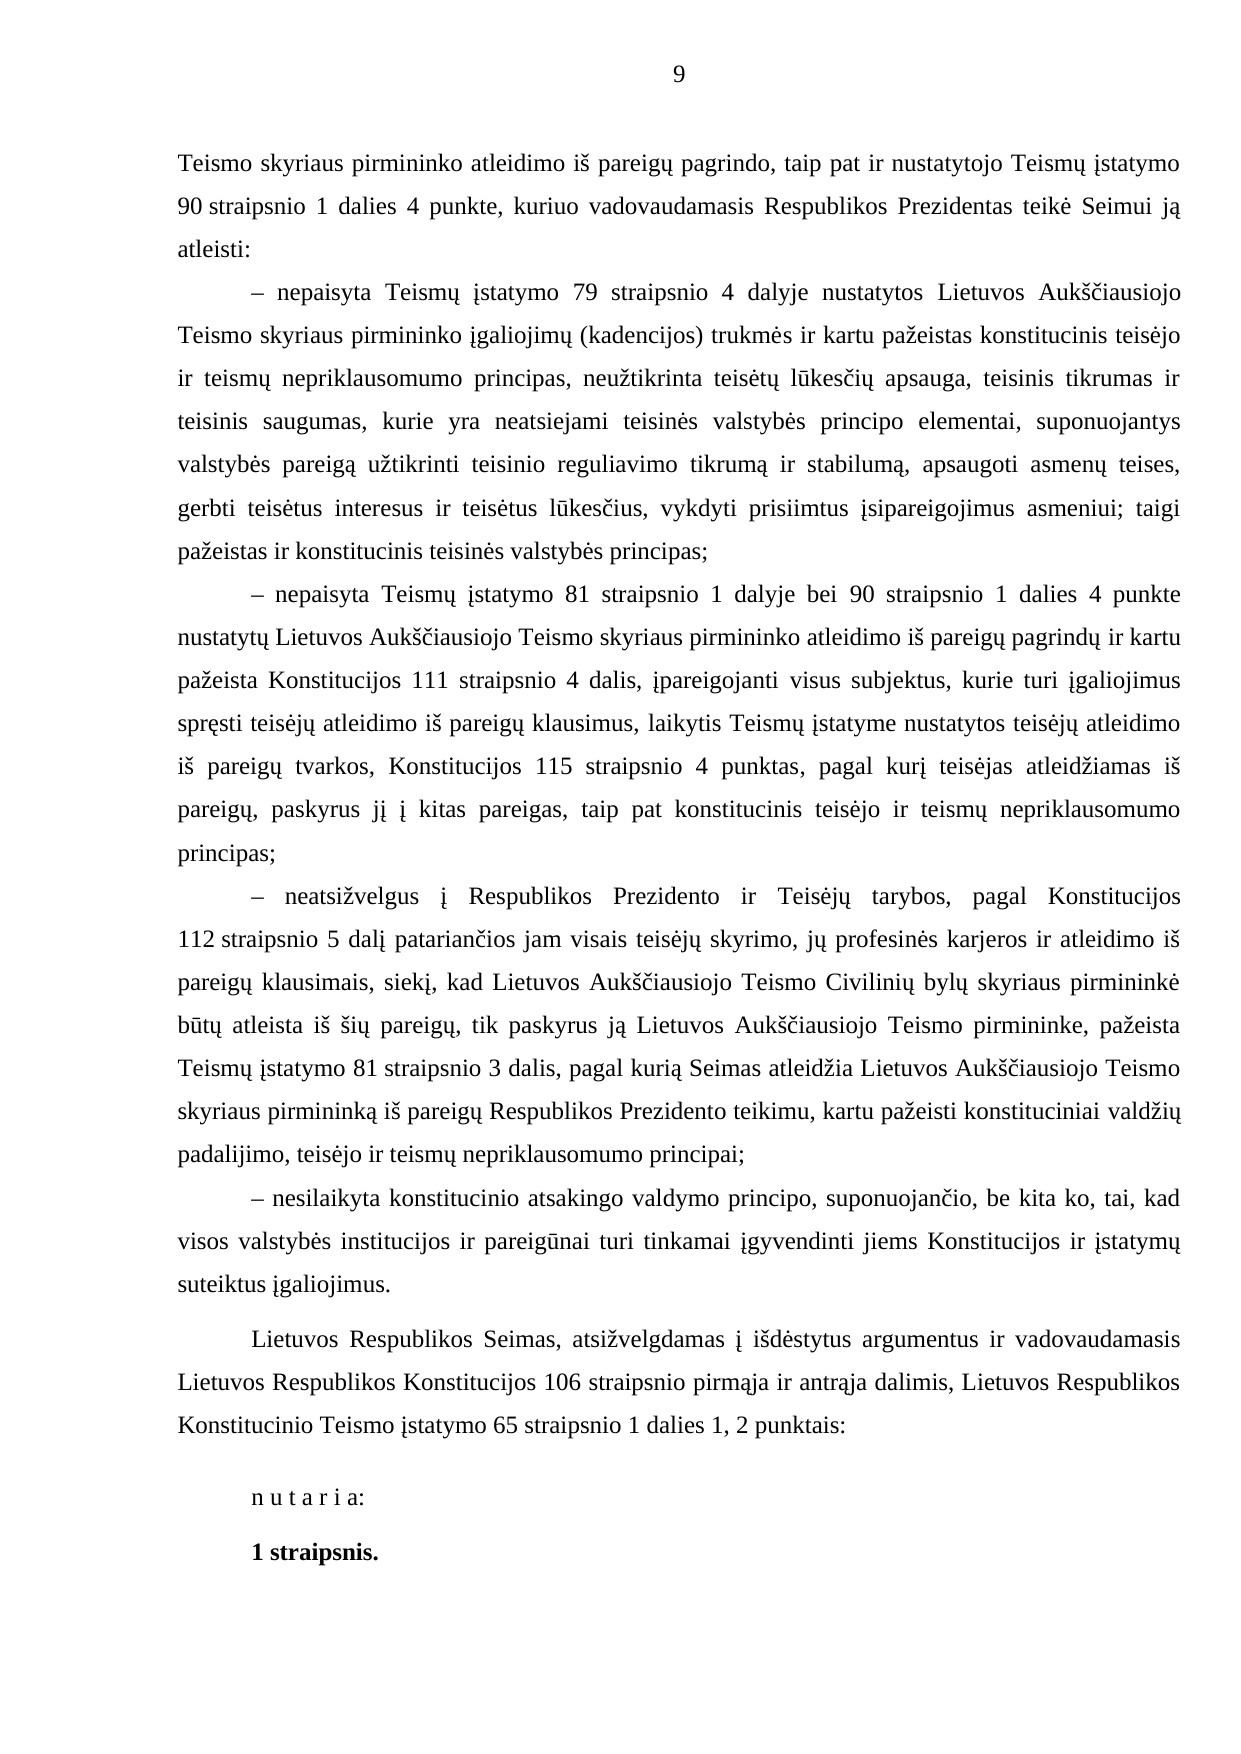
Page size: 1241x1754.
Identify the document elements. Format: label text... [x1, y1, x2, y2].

text 1 straipsnis. [177, 1537, 1181, 1566]
text Lietuvos Respublikos Seimas, atsižvelgdamas į išdėstytus argumentus ir vadovaudamasis Lietuvos Respublikos Konstitucijos 106 straipsnio pirmąja ir antrąja dalimis, Lietuvos Respublikos Konstitucinio Teismo įstatymo 65 straipsnio 1 dalies 1, 2 punktais: [177, 1324, 1181, 1439]
text – nepaisyta Teismų įstatymo 81 straipsnio 1 dalyje bei 90 straipsnio 1 dalies 4 punkte nustatytų Lietuvos Aukščiausiojo Teismo skyriaus pirmininko atleidimo iš pareigų pagrindų ir kartu pažeista Konstitucijos 111 straipsnio 4 dalis, įpareigojanti visus subjektus, kurie turi įgaliojimus spręsti teisėjų atleidimo iš pareigų klausimus, laikytis Teismų įstatyme nustatytos teisėjų atleidimo iš pareigų tvarkos, Konstitucijos 115 straipsnio 4 punktas, pagal kurį teisėjas atleidžiamas iš pareigų, paskyrus jį į kitas pareigas, taip pat konstitucinis teisėjo ir teismų nepriklausomumo principas; [177, 579, 1181, 866]
text – nesilaikyta konstitucinio atsakingo valdymo principo, suponuojančio, be kita ko, tai, kad visos valstybės institucijos ir pareigūnai turi tinkamai įgyvendinti jiems Konstitucijos ir įstatymų suteiktus įgaliojimus. [177, 1183, 1181, 1298]
text Teismo skyriaus pirmininko atleidimo iš pareigų pagrindo, taip pat ir nustatytojo Teismų įstatymo 90 straipsnio 1 dalies 4 punkte, kuriuo vadovaudamasis Respublikos Prezidentas teikė Seimui ją atleisti: [177, 148, 1181, 263]
text – nepaisyta Teismų įstatymo 79 straipsnio 4 dalyje nustatytos Lietuvos Aukščiausiojo Teismo skyriaus pirmininko įgaliojimų (kadencijos) trukmės ir kartu pažeistas konstitucinis teisėjo ir teismų nepriklausomumo principas, neužtikrinta teisėtų lūkesčių apsauga, teisinis tikrumas ir teisinis saugumas, kurie yra neatsiejami teisinės valstybės principo elementai, suponuojantys valstybės pareigą užtikrinti teisinio reguliavimo tikrumą ir stabilumą, apsaugoti asmenų teises, gerbti teisėtus interesus ir teisėtus lūkesčius, vykdyti prisiimtus įsipareigojimus asmeniui; taigi pažeistas ir konstitucinis teisinės valstybės principas; [177, 277, 1181, 564]
text – neatsižvelgus į Respublikos Prezidento ir Teisėjų tarybos, pagal Konstitucijos 112 straipsnio 5 dalį patariančios jam visais teisėjų skyrimo, jų profesinės karjeros ir atleidimo iš pareigų klausimais, siekį, kad Lietuvos Aukščiausiojo Teismo Civilinių bylų skyriaus pirmininkė būtų atleista iš šių pareigų, tik paskyrus ją Lietuvos Aukščiausiojo Teismo pirmininke, pažeista Teismų įstatymo 81 straipsnio 3 dalis, pagal kurią Seimas atleidžia Lietuvos Aukščiausiojo Teismo skyriaus pirmininką iš pareigų Respublikos Prezidento teikimu, kartu pažeisti konstituciniai valdžių padalijimo, teisėjo ir teismų nepriklausomumo principai; [177, 881, 1181, 1168]
text n u t a r i a: [177, 1482, 1181, 1511]
